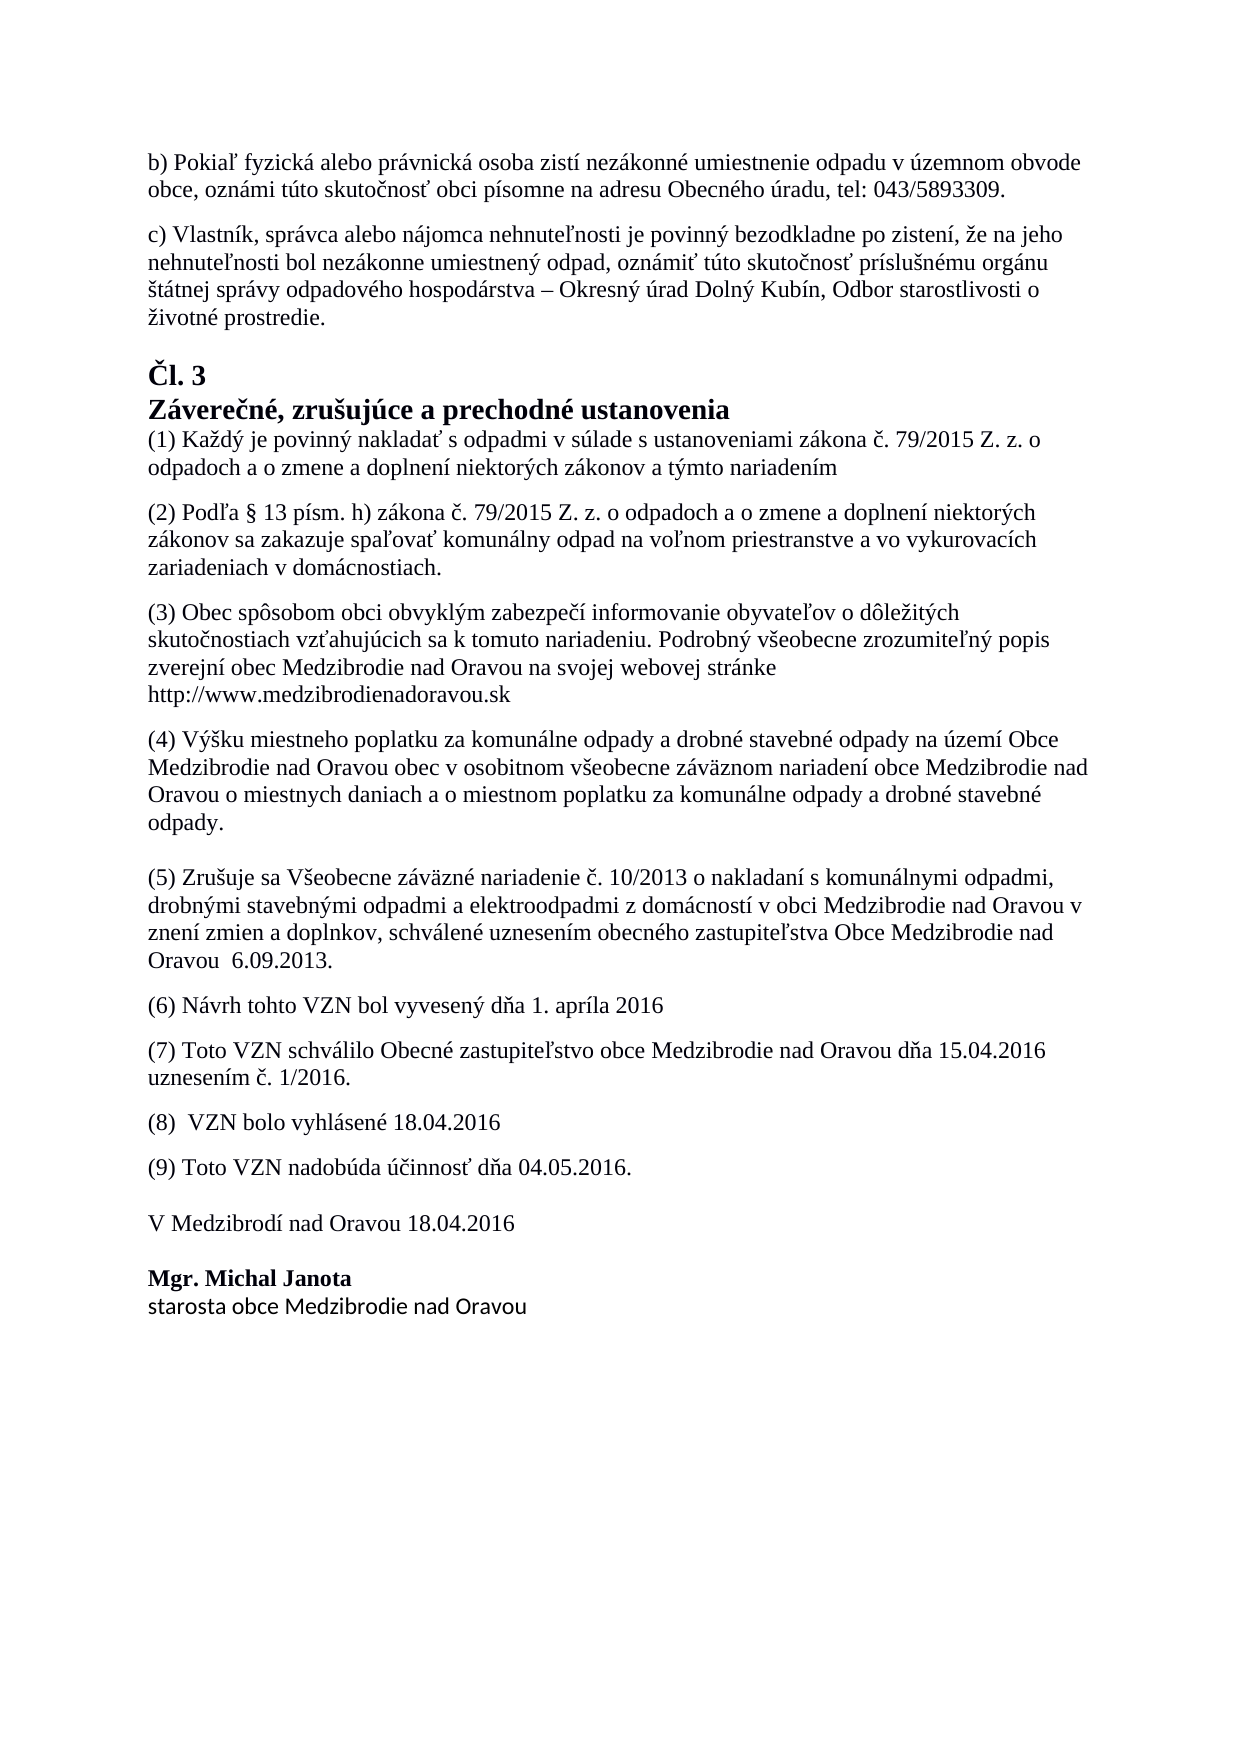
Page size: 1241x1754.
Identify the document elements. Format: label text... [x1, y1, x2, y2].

text (1) Každý je povinný nakladať s odpadmi v súlade s ustanoveniami zákona č. 79/2015 Z. z. o odpadoch a o zmene a doplnení niektorých zákonov a týmto nariadením [148, 425, 1093, 481]
text Mgr. Michal Janota [148, 1264, 1093, 1291]
text Záverečné, zrušujúce a prechodné ustanovenia [148, 392, 1093, 425]
text (5) Zrušuje sa Všeobecne záväzné nariadenie č. 10/2013 o nakladaní s komunálnymi odpadmi, drobnými stavebnými odpadmi a elektroodpadmi z domácností v obci Medzibrodie nad Oravou v znení zmien a doplnkov, schválené uznesením obecného zastupiteľstva Obce Medzibrodie nad Oravou 6.09.2013. [148, 863, 1093, 973]
text c) Vlastník, správca alebo nájomca nehnuteľnosti je povinný bezodkladne po zistení, že na jeho nehnuteľnosti bol nezákonne umiestnený odpad, oznámiť túto skutočnosť príslušnému orgánu štátnej správy odpadového hospodárstva – Okresný úrad Dolný Kubín, Odbor starostlivosti o životné prostredie. [148, 220, 1093, 331]
text (8) VZN bolo vyhlásené 18.04.2016 [148, 1108, 1093, 1136]
text (9) Toto VZN nadobúda účinnosť dňa 04.05.2016. [148, 1153, 1093, 1181]
text (7) Toto VZN schválilo Obecné zastupiteľstvo obce Medzibrodie nad Oravou dňa 15.04.2016 uznesením č. 1/2016. [148, 1036, 1093, 1091]
text (4) Výšku miestneho poplatku za komunálne odpady a drobné stavebné odpady na území Obce Medzibrodie nad Oravou obec v osobitnom všeobecne záväznom nariadení obce Medzibrodie nad Oravou o miestnych daniach a o miestnom poplatku za komunálne odpady a drobné stavebné odpady. [148, 725, 1093, 835]
text V Medzibrodí nad Oravou 18.04.2016 [148, 1209, 1093, 1236]
text b) Pokiaľ fyzická alebo právnická osoba zistí nezákonné umiestnenie odpadu v územnom obvode obce, oznámi túto skutočnosť obci písomne na adresu Obecného úradu, tel: 043/5893309. [148, 148, 1093, 203]
text Čl. 3 [148, 358, 1093, 392]
text (3) Obec spôsobom obci obvyklým zabezpečí informovanie obyvateľov o dôležitých skutočnostiach vzťahujúcich sa k tomuto nariadeniu. Podrobný všeobecne zrozumiteľný popis zverejní obec Medzibrodie nad Oravou na svojej webovej stránke http://www.medzibrodienadoravou.sk [148, 597, 1093, 708]
text (2) Podľa § 13 písm. h) zákona č. 79/2015 Z. z. o odpadoch a o zmene a doplnení niektorých zákonov sa zakazuje spaľovať komunálny odpad na voľnom priestranstve a vo vykurovacích zariadeniach v domácnostiach. [148, 498, 1093, 580]
text starosta obce Medzibrodie nad Oravou [148, 1291, 1093, 1321]
text (6) Návrh tohto VZN bol vyvesený dňa 1. apríla 2016 [148, 991, 1093, 1018]
